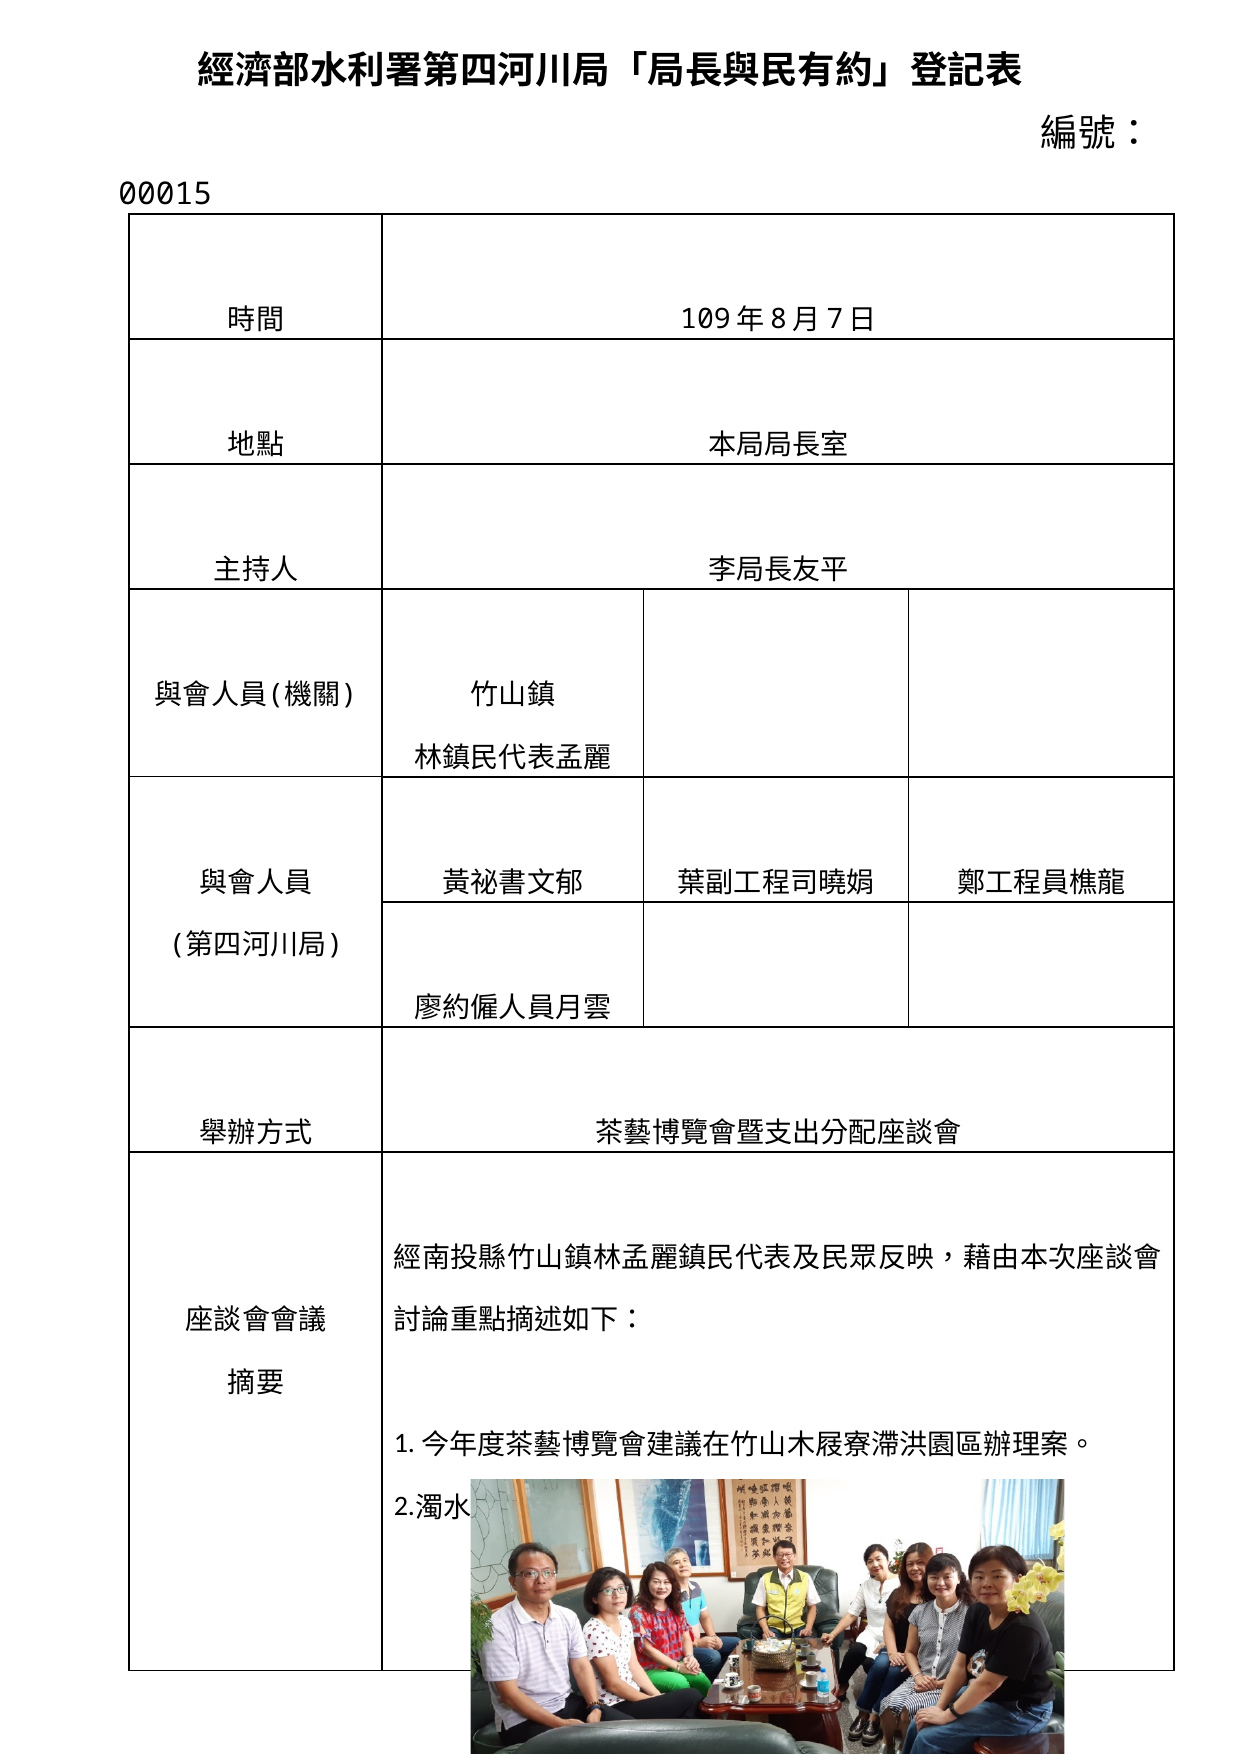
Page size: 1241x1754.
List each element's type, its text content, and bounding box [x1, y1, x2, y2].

table_cell 李局長友平 [383, 465, 1173, 588]
table_cell 舉辦方式 [130, 1028, 381, 1151]
table_cell 主持人 [130, 465, 381, 588]
table_cell 與會人員(機關) [130, 590, 381, 776]
table_cell 經南投縣竹山鎮林孟麗鎮民代表及民眾反映，藉由本次座談會討論重點摘述如下： 1. 今年度茶藝博覽會建議在竹山木屐寮滯洪園區辦理案。 2.濁水溪疏濬行政協助及公益支出分配問題。 [383, 1153, 1173, 1669]
table_header 109年8月7日 [383, 215, 1173, 338]
table_cell 鄭工程員樵龍 [909, 778, 1173, 901]
table_cell 廖約僱人員月雲 [383, 903, 643, 1026]
table_header 時間 [130, 215, 381, 338]
table_cell 與會人員 (第四河川局) [130, 777, 381, 1026]
table_cell [909, 590, 1173, 776]
table_cell [909, 903, 1173, 1026]
table_cell 地點 [130, 340, 381, 463]
table_cell 茶藝博覽會暨支出分配座談會 [383, 1028, 1173, 1151]
table_cell 黃祕書文郁 [383, 778, 643, 901]
text 編號：00015 [118, 88, 1122, 213]
text 經濟部水利署第四河川局「局長與民有約」登記表 [118, 26, 1122, 88]
table_cell 竹山鎮 林鎮民代表孟麗 [383, 590, 643, 776]
table_cell [644, 903, 908, 1026]
table_cell [644, 590, 908, 776]
table_cell 葉副工程司曉娟 [644, 778, 908, 901]
table_cell 本局局長室 [383, 340, 1173, 463]
table_cell 座談會會議 摘要 [130, 1153, 381, 1669]
